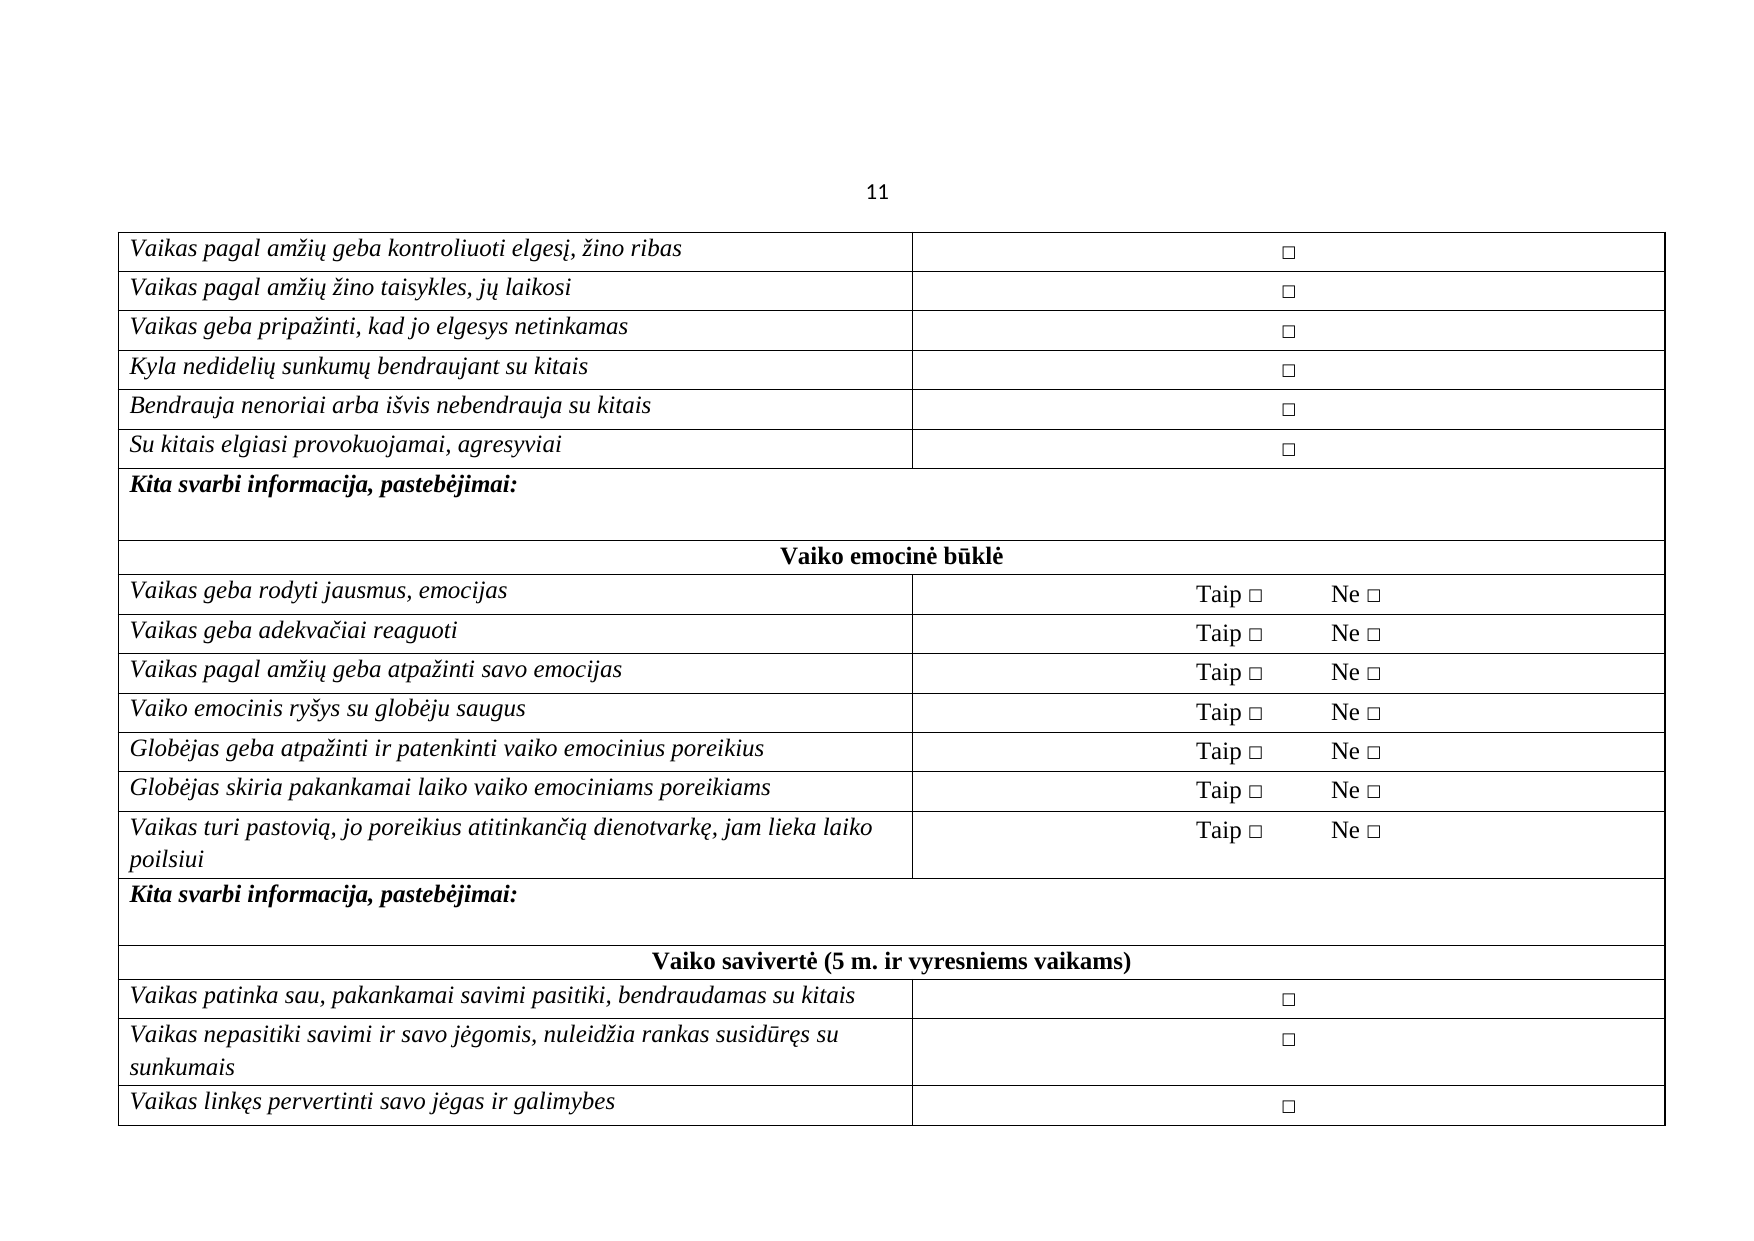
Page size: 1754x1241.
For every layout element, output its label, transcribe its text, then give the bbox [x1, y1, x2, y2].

table_cell ☐ [913, 1019, 1664, 1085]
table_cell Bendrauja nenoriai arba išvis nebendrauja su kitais [119, 390, 912, 428]
table_cell Taip ☐ Ne ☐ [913, 615, 1664, 653]
table_cell Taip ☐ Ne ☐ [913, 694, 1664, 732]
table_cell Vaiko savivertė (5 m. ir vyresniems vaikams) [119, 946, 1664, 979]
table_cell Vaikas geba adekvačiai reaguoti [119, 615, 912, 653]
table_cell Vaiko emocinis ryšys su globėju saugus [119, 694, 912, 732]
table_cell Globėjas geba atpažinti ir patenkinti vaiko emocinius poreikius [119, 733, 912, 771]
table_cell Vaikas linkęs pervertinti savo jėgas ir galimybes [119, 1086, 912, 1124]
table_cell Kita svarbi informacija, pastebėjimai: [119, 879, 1664, 945]
table_cell ☐ [913, 233, 1664, 271]
table_cell Vaikas nepasitiki savimi ir savo jėgomis, nuleidžia rankas susidūręs su sunkumais [119, 1019, 912, 1085]
table_cell Taip ☐ Ne ☐ [913, 772, 1664, 811]
table_cell Su kitais elgiasi provokuojamai, agresyviai [119, 430, 912, 468]
table_cell ☐ [913, 311, 1664, 350]
table_cell ☐ [913, 1086, 1664, 1124]
table_cell Taip ☐ Ne ☐ [913, 812, 1664, 878]
table_cell Vaikas geba rodyti jausmus, emocijas [119, 575, 912, 614]
table_cell Kyla nedidelių sunkumų bendraujant su kitais [119, 351, 912, 389]
table_cell Taip ☐ Ne ☐ [913, 575, 1664, 614]
table_cell ☐ [913, 980, 1664, 1018]
table_cell ☐ [913, 351, 1664, 389]
table_cell Taip ☐ Ne ☐ [913, 733, 1664, 771]
table_cell Vaikas turi pastovią, jo poreikius atitinkančią dienotvarkę, jam lieka laiko poilsiui [119, 812, 912, 878]
table_cell Vaikas geba pripažinti, kad jo elgesys netinkamas [119, 311, 912, 350]
table_cell Globėjas skiria pakankamai laiko vaiko emociniams poreikiams [119, 772, 912, 811]
table_cell ☐ [913, 272, 1664, 310]
table_cell Vaikas patinka sau, pakankamai savimi pasitiki, bendraudamas su kitais [119, 980, 912, 1018]
table_cell Vaikas pagal amžių geba atpažinti savo emocijas [119, 654, 912, 692]
table_cell ☐ [913, 390, 1664, 428]
table_cell Vaikas pagal amžių geba kontroliuoti elgesį, žino ribas [119, 233, 912, 271]
table_cell Kita svarbi informacija, pastebėjimai: [119, 469, 1664, 540]
table_cell Vaiko emocinė būklė [119, 541, 1664, 574]
table_cell ☐ [913, 430, 1664, 468]
table_cell Taip ☐ Ne ☐ [913, 654, 1664, 692]
table_cell Vaikas pagal amžių žino taisykles, jų laikosi [119, 272, 912, 310]
